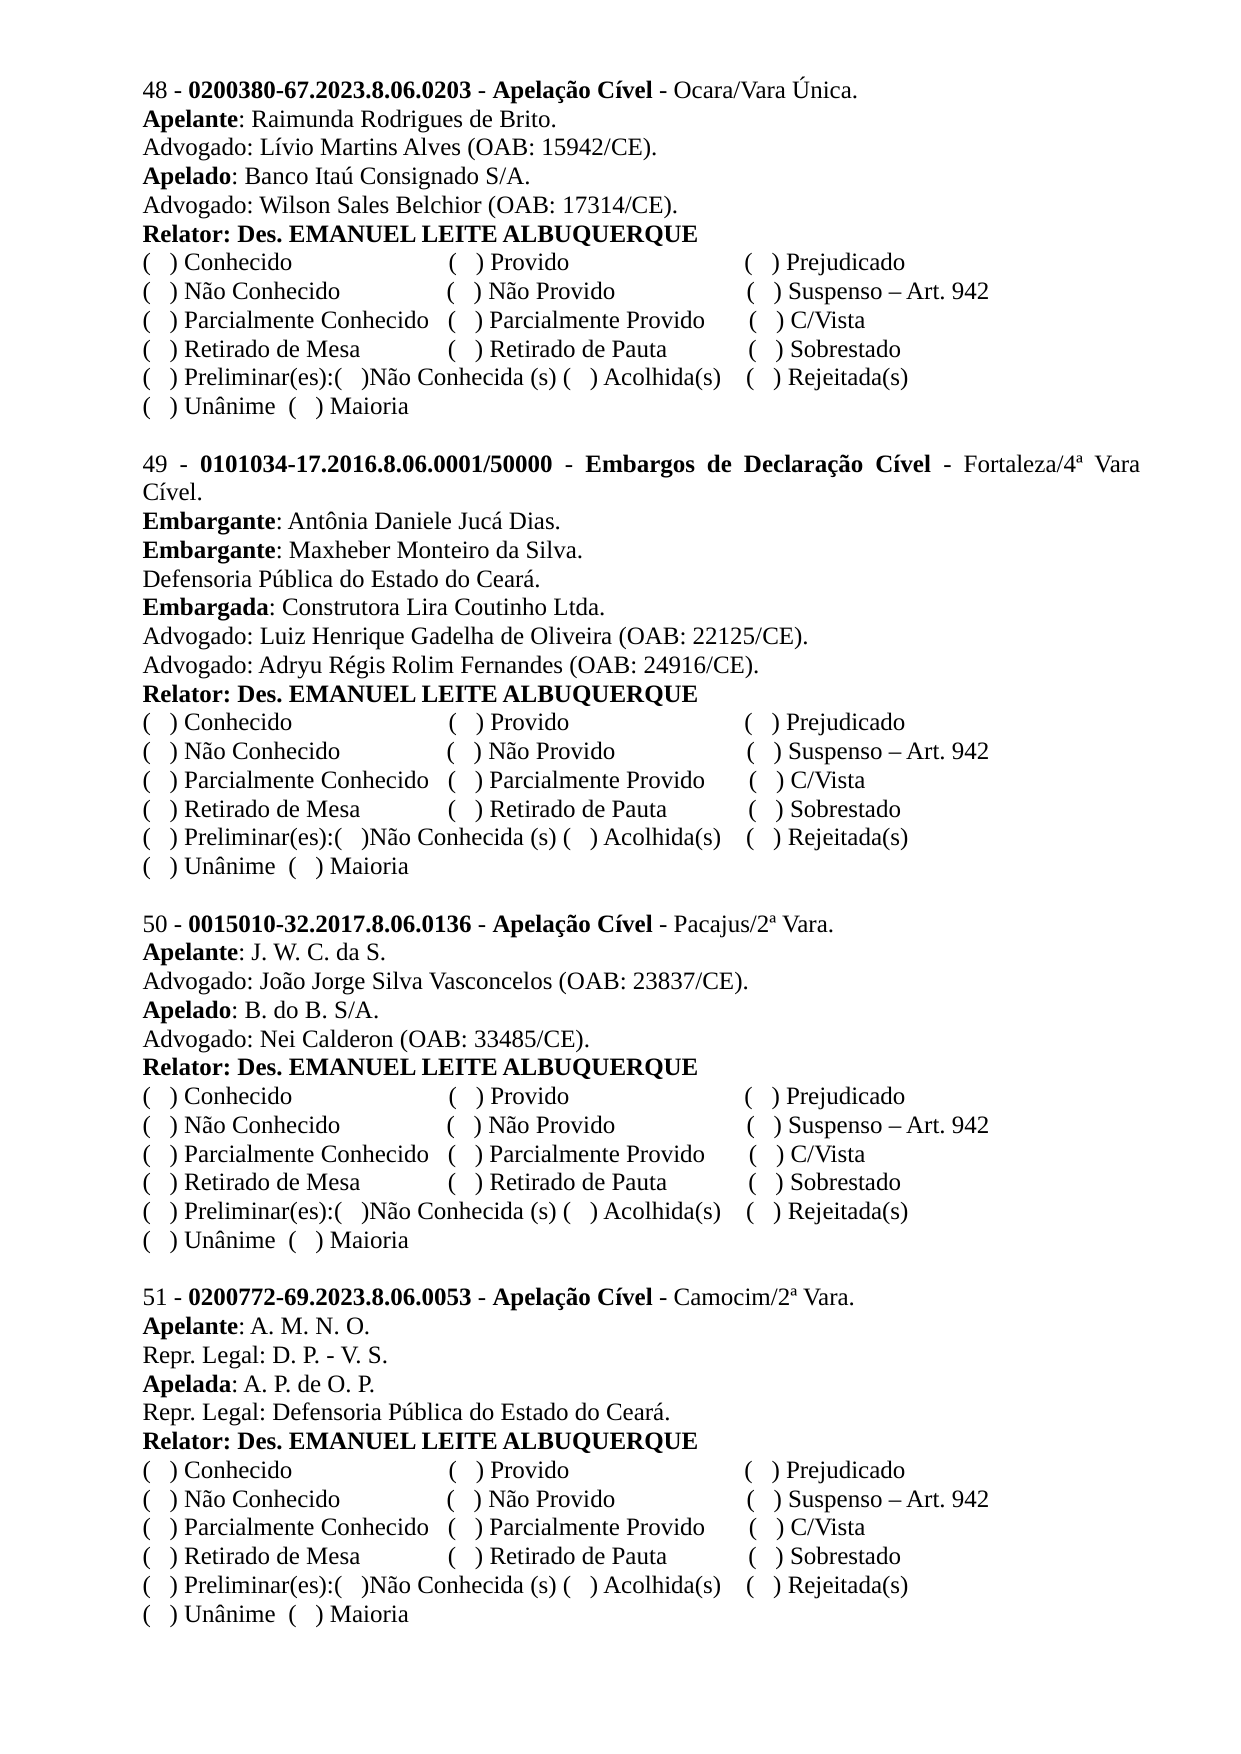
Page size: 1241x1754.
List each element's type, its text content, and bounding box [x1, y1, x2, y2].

text ( ) Conhecido ( ) Provido ( ) Prejudicado [142, 1455, 1141, 1484]
text Advogado: Adryu Régis Rolim Fernandes (OAB: 24916/CE). [142, 650, 1141, 679]
text ( ) Preliminar(es):( )Não Conhecida (s) ( ) Acolhida(s) ( ) Rejeitada(s) [142, 822, 1158, 851]
text Apelado: B. do B. S/A. [142, 995, 1141, 1024]
text ( ) Preliminar(es):( )Não Conhecida (s) ( ) Acolhida(s) ( ) Rejeitada(s) [142, 1570, 1158, 1599]
text Apelante: Raimunda Rodrigues de Brito. [142, 104, 1141, 132]
text ( ) Unânime ( ) Maioria [142, 851, 1158, 880]
text 51 - 0200772-69.2023.8.06.0053 - Apelação Cível - Camocim/2ª Vara. [142, 1282, 1141, 1311]
text Relator: Des. EMANUEL LEITE ALBUQUERQUE [142, 219, 1141, 247]
text ( ) Preliminar(es):( )Não Conhecida (s) ( ) Acolhida(s) ( ) Rejeitada(s) [142, 362, 1158, 391]
text ( ) Conhecido ( ) Provido ( ) Prejudicado [142, 1081, 1141, 1110]
text ( ) Não Conhecido ( ) Não Provido ( ) Suspenso – Art. 942 [142, 276, 1158, 305]
text Apelado: Banco Itaú Consignado S/A. [142, 161, 1141, 190]
text 48 - 0200380-67.2023.8.06.0203 - Apelação Cível - Ocara/Vara Única. [142, 75, 1141, 104]
text Apelada: A. P. de O. P. [142, 1369, 1141, 1397]
text Defensoria Pública do Estado do Ceará. [142, 564, 1141, 592]
text Advogado: Luiz Henrique Gadelha de Oliveira (OAB: 22125/CE). [142, 621, 1141, 650]
text Relator: Des. EMANUEL LEITE ALBUQUERQUE [142, 1052, 1141, 1081]
text ( ) Retirado de Mesa ( ) Retirado de Pauta ( ) Sobrestado [142, 794, 1158, 822]
text Apelante: J. W. C. da S. [142, 937, 1141, 966]
text 50 - 0015010-32.2017.8.06.0136 - Apelação Cível - Pacajus/2ª Vara. [142, 909, 1141, 937]
text Advogado: Lívio Martins Alves (OAB: 15942/CE). [142, 132, 1141, 161]
text Advogado: Wilson Sales Belchior (OAB: 17314/CE). [142, 190, 1141, 219]
text ( ) Não Conhecido ( ) Não Provido ( ) Suspenso – Art. 942 [142, 736, 1158, 765]
text ( ) Retirado de Mesa ( ) Retirado de Pauta ( ) Sobrestado [142, 1167, 1158, 1196]
text ( ) Unânime ( ) Maioria [142, 1599, 1158, 1627]
text ( ) Não Conhecido ( ) Não Provido ( ) Suspenso – Art. 942 [142, 1110, 1158, 1139]
text ( ) Unânime ( ) Maioria [142, 1225, 1158, 1254]
text ( ) Retirado de Mesa ( ) Retirado de Pauta ( ) Sobrestado [142, 334, 1158, 362]
text ( ) Parcialmente Conhecido ( ) Parcialmente Provido ( ) C/Vista [142, 1512, 1158, 1541]
text Embargante: Maxheber Monteiro da Silva. [142, 535, 1141, 564]
text Repr. Legal: D. P. - V. S. [142, 1340, 1141, 1369]
text Embargada: Construtora Lira Coutinho Ltda. [142, 592, 1141, 621]
text ( ) Parcialmente Conhecido ( ) Parcialmente Provido ( ) C/Vista [142, 765, 1158, 794]
text ( ) Conhecido ( ) Provido ( ) Prejudicado [142, 247, 1141, 276]
text ( ) Parcialmente Conhecido ( ) Parcialmente Provido ( ) C/Vista [142, 305, 1158, 334]
text ( ) Retirado de Mesa ( ) Retirado de Pauta ( ) Sobrestado [142, 1541, 1158, 1570]
text Advogado: João Jorge Silva Vasconcelos (OAB: 23837/CE). [142, 966, 1141, 995]
text Relator: Des. EMANUEL LEITE ALBUQUERQUE [142, 679, 1141, 707]
text 49 - 0101034-17.2016.8.06.0001/50000 - Embargos de Declaração Cível - Fortaleza/4ª Vara Cível. [142, 449, 1141, 506]
text ( ) Preliminar(es):( )Não Conhecida (s) ( ) Acolhida(s) ( ) Rejeitada(s) [142, 1196, 1158, 1225]
text Advogado: Nei Calderon (OAB: 33485/CE). [142, 1024, 1141, 1052]
text ( ) Unânime ( ) Maioria [142, 391, 1158, 420]
text ( ) Não Conhecido ( ) Não Provido ( ) Suspenso – Art. 942 [142, 1484, 1158, 1512]
text ( ) Parcialmente Conhecido ( ) Parcialmente Provido ( ) C/Vista [142, 1139, 1158, 1167]
text ( ) Conhecido ( ) Provido ( ) Prejudicado [142, 707, 1141, 736]
text Apelante: A. M. N. O. [142, 1311, 1141, 1340]
text Embargante: Antônia Daniele Jucá Dias. [142, 506, 1141, 535]
text Repr. Legal: Defensoria Pública do Estado do Ceará. [142, 1397, 1141, 1426]
text Relator: Des. EMANUEL LEITE ALBUQUERQUE [142, 1426, 1141, 1455]
